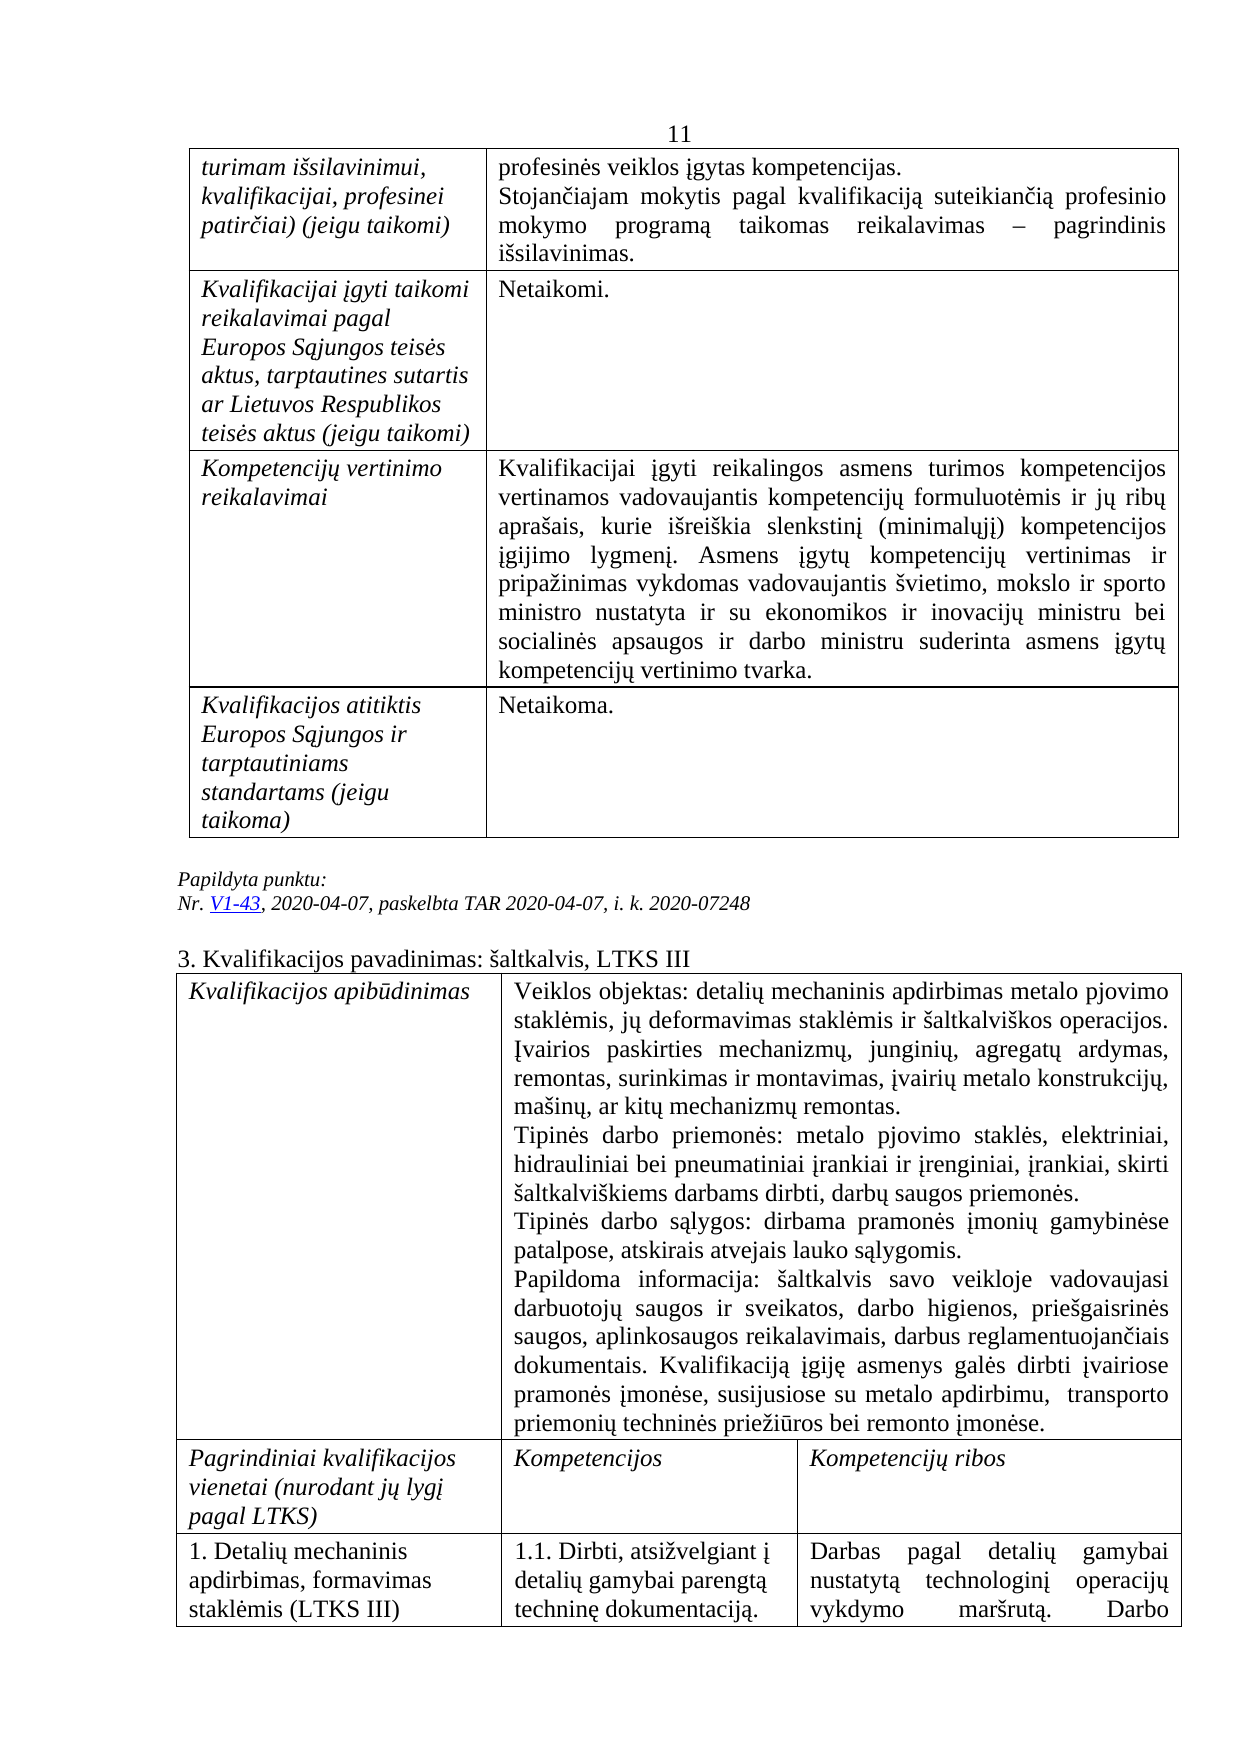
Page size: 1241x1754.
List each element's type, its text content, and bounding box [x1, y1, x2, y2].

table_cell 1. Detalių mechaninis apdirbimas, formavimas staklėmis (LTKS III) [177, 1534, 501, 1626]
text Nr. V1-43, 2020-04-07, paskelbta TAR 2020-04-07, i. k. 2020-07248 [177, 891, 1181, 915]
table_cell Kvalifikacijai įgyti reikalingos asmens turimos kompetencijos vertinamos vadovaujantis kompetencijų formuluotėmis ir jų ribų aprašais, kurie išreiškia slenkstinį (minimalųjį) kompetencijos įgijimo lygmenį. Asmens įgytų kompetencijų vertinimas ir pripažinimas vykdomas vadovaujantis švietimo, mokslo ir sporto ministro nustatyta ir su ekonomikos ir inovacijų ministru bei socialinės apsaugos ir darbo ministru suderinta asmens įgytų kompetencijų vertinimo tvarka. [487, 451, 1178, 686]
table_cell Netaikomi. [487, 271, 1178, 449]
table_cell Netaikoma. [487, 688, 1178, 837]
text 3. Kvalifikacijos pavadinimas: šaltkalvis, LTKS III [177, 944, 1181, 972]
table_cell Darbas pagal detalių gamybai nustatytą technologinį operacijų vykdymo maršrutą. Darbo [798, 1534, 1181, 1626]
table_cell turimam išsilavinimui, kvalifikacijai, profesinei patirčiai) (jeigu taikomi) [190, 149, 486, 270]
table_cell Pagrindiniai kvalifikacijos vienetai (nurodant jų lygį pagal LTKS) [177, 1440, 501, 1532]
table_cell Kvalifikacijos atitiktis Europos Sąjungos ir tarptautiniams standartams (jeigu taikoma) [190, 688, 486, 837]
table_cell Kompetencijos [502, 1440, 797, 1532]
table_cell 1.1. Dirbti, atsižvelgiant į detalių gamybai parengtą techninę dokumentaciją. [502, 1534, 797, 1626]
table_cell Kvalifikacijai įgyti taikomi reikalavimai pagal Europos Sąjungos teisės aktus, tarptautines sutartis ar Lietuvos Respublikos teisės aktus (jeigu taikomi) [190, 271, 486, 449]
table_header Kvalifikacijos apibūdinimas [177, 974, 501, 1439]
table_cell Kompetencijų vertinimo reikalavimai [190, 451, 486, 686]
table_header Veiklos objektas: detalių mechaninis apdirbimas metalo pjovimo staklėmis, jų deformavimas staklėmis ir šaltkalviškos operacijos. Įvairios paskirties mechanizmų, junginių, agregatų ardymas, remontas, surinkimas ir montavimas, įvairių metalo konstrukcijų, mašinų, ar kitų mechanizmų remontas. Tipinės darbo priemonės: metalo pjovimo staklės, elektriniai, hidrauliniai bei pneumatiniai įrankiai ir įrenginiai, įrankiai, skirti šaltkalviškiems darbams dirbti, darbų saugos priemonės. Tipinės darbo sąlygos: dirbama pramonės įmonių gamybinėse patalpose, atskirais atvejais lauko sąlygomis. Papildoma informacija: šaltkalvis savo veikloje vadovaujasi darbuotojų saugos ir sveikatos, darbo higienos, priešgaisrinės saugos, aplinkosaugos reikalavimais, darbus reglamentuojančiais dokumentais. Kvalifikaciją įgiję asmenys galės dirbti įvairiose pramonės įmonėse, susijusiose su metalo apdirbimu, transporto priemonių techninės priežiūros bei remonto įmonėse. [502, 974, 1181, 1439]
text Papildyta punktu: [177, 867, 1181, 891]
table_cell Kompetencijų ribos [798, 1440, 1181, 1532]
table_cell profesinės veiklos įgytas kompetencijas. Stojančiajam mokytis pagal kvalifikaciją suteikiančią profesinio mokymo programą taikomas reikalavimas – pagrindinis išsilavinimas. [487, 149, 1178, 270]
